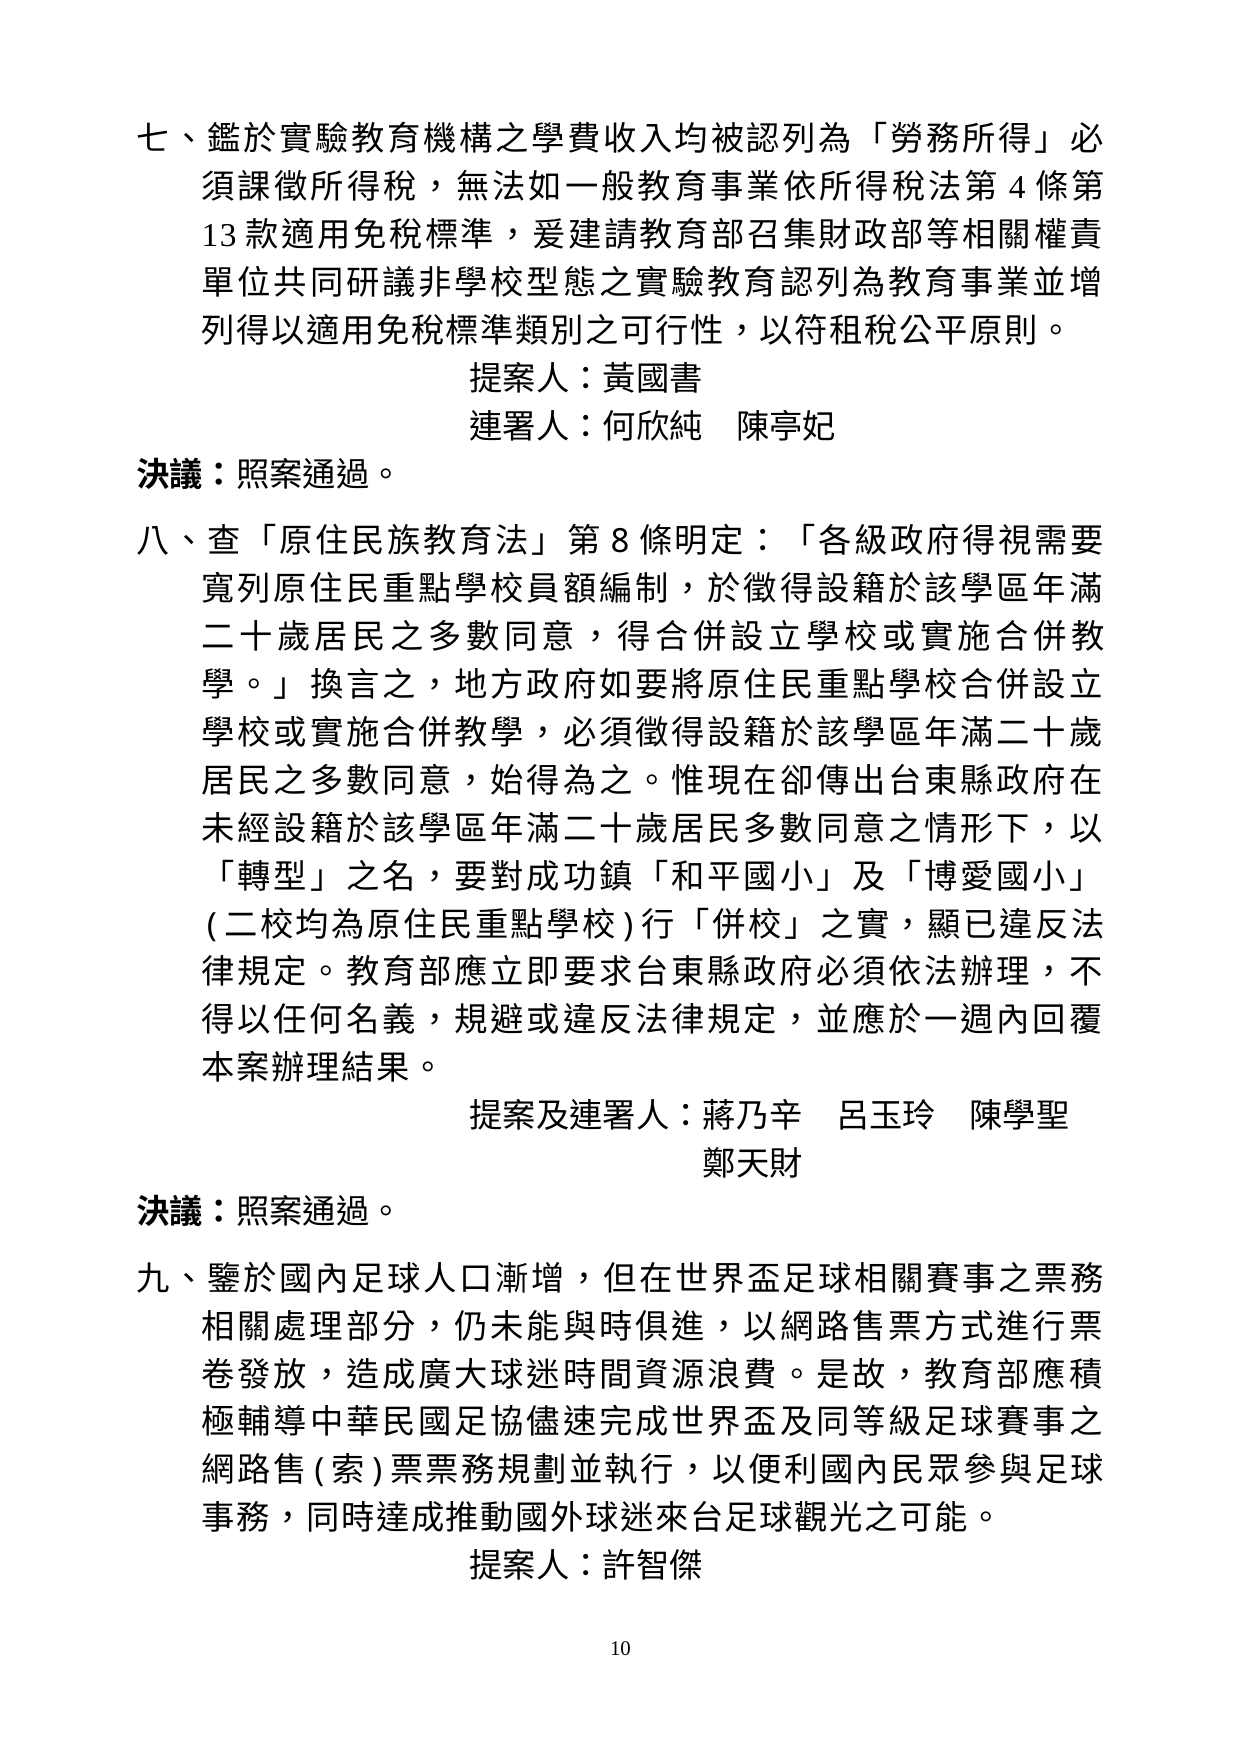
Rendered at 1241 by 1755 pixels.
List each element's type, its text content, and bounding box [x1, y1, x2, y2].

text 提案及連署人：蔣乃辛 呂玉玲 陳學聖 [136, 1089, 1104, 1137]
text 七、鑑於實驗教育機構之學費收入均被認列為「勞務所得」必須課徵所得稅，無法如一般教育事業依所得稅法第4條第13款適用免稅標準，爰建請教育部召集財政部等相關權責單位共同研議非學校型態之實驗教育認列為教育事業並增列得以適用免稅標準類別之可行性，以符租稅公平原則。 [136, 112, 1104, 352]
text 九、鑒於國內足球人口漸增，但在世界盃足球相關賽事之票務相關處理部分，仍未能與時俱進，以網路售票方式進行票卷發放，造成廣大球迷時間資源浪費。是故，教育部應積極輔導中華民國足協儘速完成世界盃及同等級足球賽事之網路售(索)票票務規劃並執行，以便利國內民眾參與足球事務，同時達成推動國外球迷來台足球觀光之可能。 [136, 1252, 1104, 1539]
text 決議：照案通過。 [136, 448, 1102, 496]
text 提案人：黃國書 [136, 352, 1104, 400]
text 決議：照案通過。 [136, 1185, 1102, 1233]
text 鄭天財 [136, 1137, 1104, 1185]
text 八、查「原住民族教育法」第8條明定：「各級政府得視需要，寬列原住民重點學校員額編制，於徵得設籍於該學區年滿二十歲居民之多數同意，得合併設立學校或實施合併教學。」換言之，地方政府如要將原住民重點學校合併設立學校或實施合併教學，必須徵得設籍於該學區年滿二十歲居民之多數同意，始得為之。惟現在卻傳出台東縣政府在未經設籍於該學區年滿二十歲居民多數同意之情形下，以「轉型」之名，要對成功鎮「和平國小」及「博愛國小」(二校均為原住民重點學校)行「併校」之實，顯已違反法律規定。教育部應立即要求台東縣政府必須依法辦理，不得以任何名義，規避或違反法律規定，並應於一週內回覆本案辦理結果。 [136, 514, 1104, 1089]
text 提案人：許智傑 [136, 1539, 1104, 1587]
text 連署人：何欣純 陳亭妃 [136, 400, 1104, 448]
